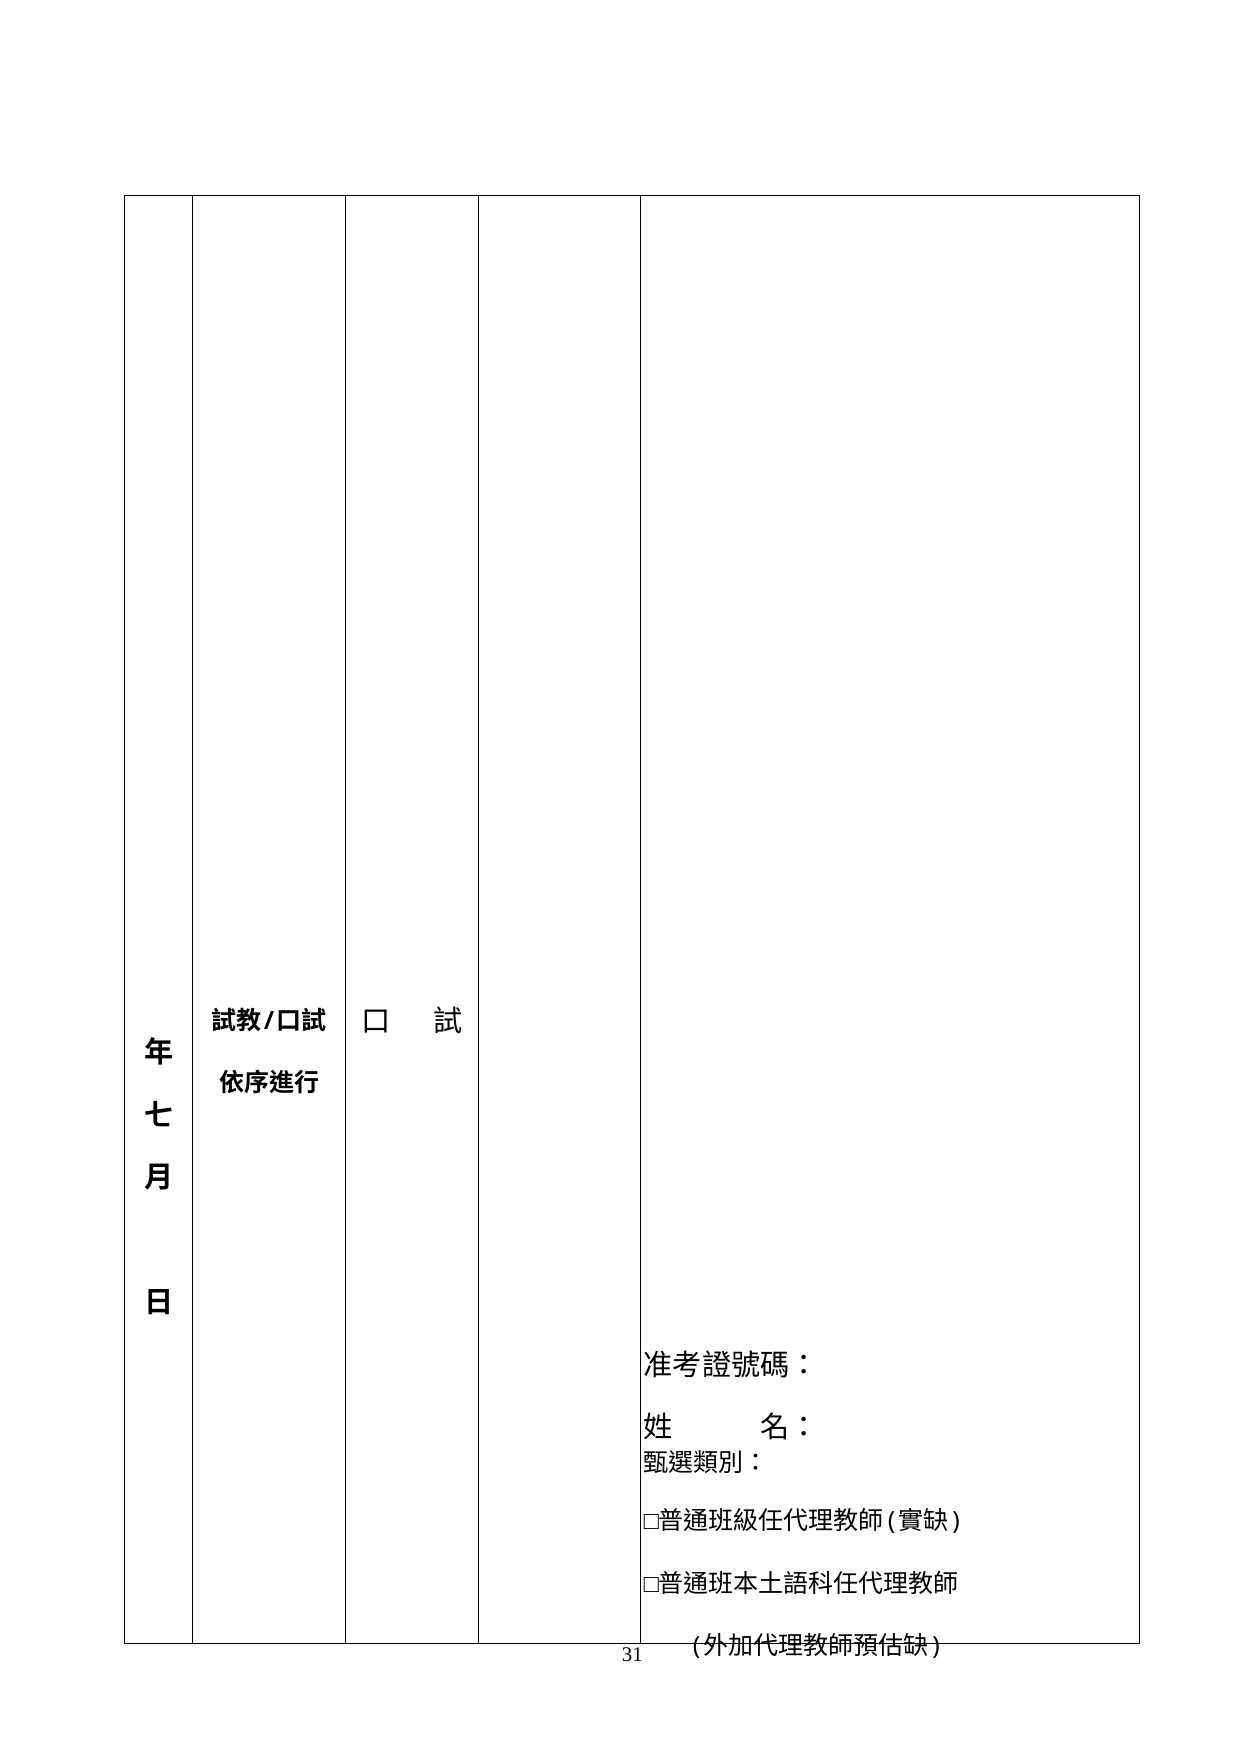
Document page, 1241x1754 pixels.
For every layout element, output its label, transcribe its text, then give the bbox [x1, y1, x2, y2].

table_cell 口 試 [346, 196, 478, 1642]
table_cell [479, 196, 640, 1642]
table_cell 年 七 月 日 [125, 196, 192, 1642]
table_header 114學年度臺中市烏日區旭光國民小學第1次代理(代課)教師甄選 准 考 證 准考證號碼： 姓 名： 甄選類別： □普通班級任代理教師(實缺) □普通班本土語科任代理教師 (外加代理教師預估缺) □普通班英語科任代理教師 (外加代理教師預估缺) □普通班自然科任代理教師 (外加代理教師預估缺) □普通班體育專長科任代理(外加代理教師預 估缺 □普通班體育專長代課教師(代課(鐘點)教 師) □普通班藝術科任(視覺藝術+音樂) (代課(鐘點)教師) □普通班本土語(閩南語)+視覺藝術 (代課(鐘點)教師) □普通班英語+健康鐘點教師 (代課(鐘點)教師) 次別：□第1次招考 □第4次招考 □第2次招考 □第5次招考 □第3次招考 □第6次招考 [641, 196, 1139, 1642]
table_cell 試教/口試 依序進行 [193, 196, 345, 1642]
